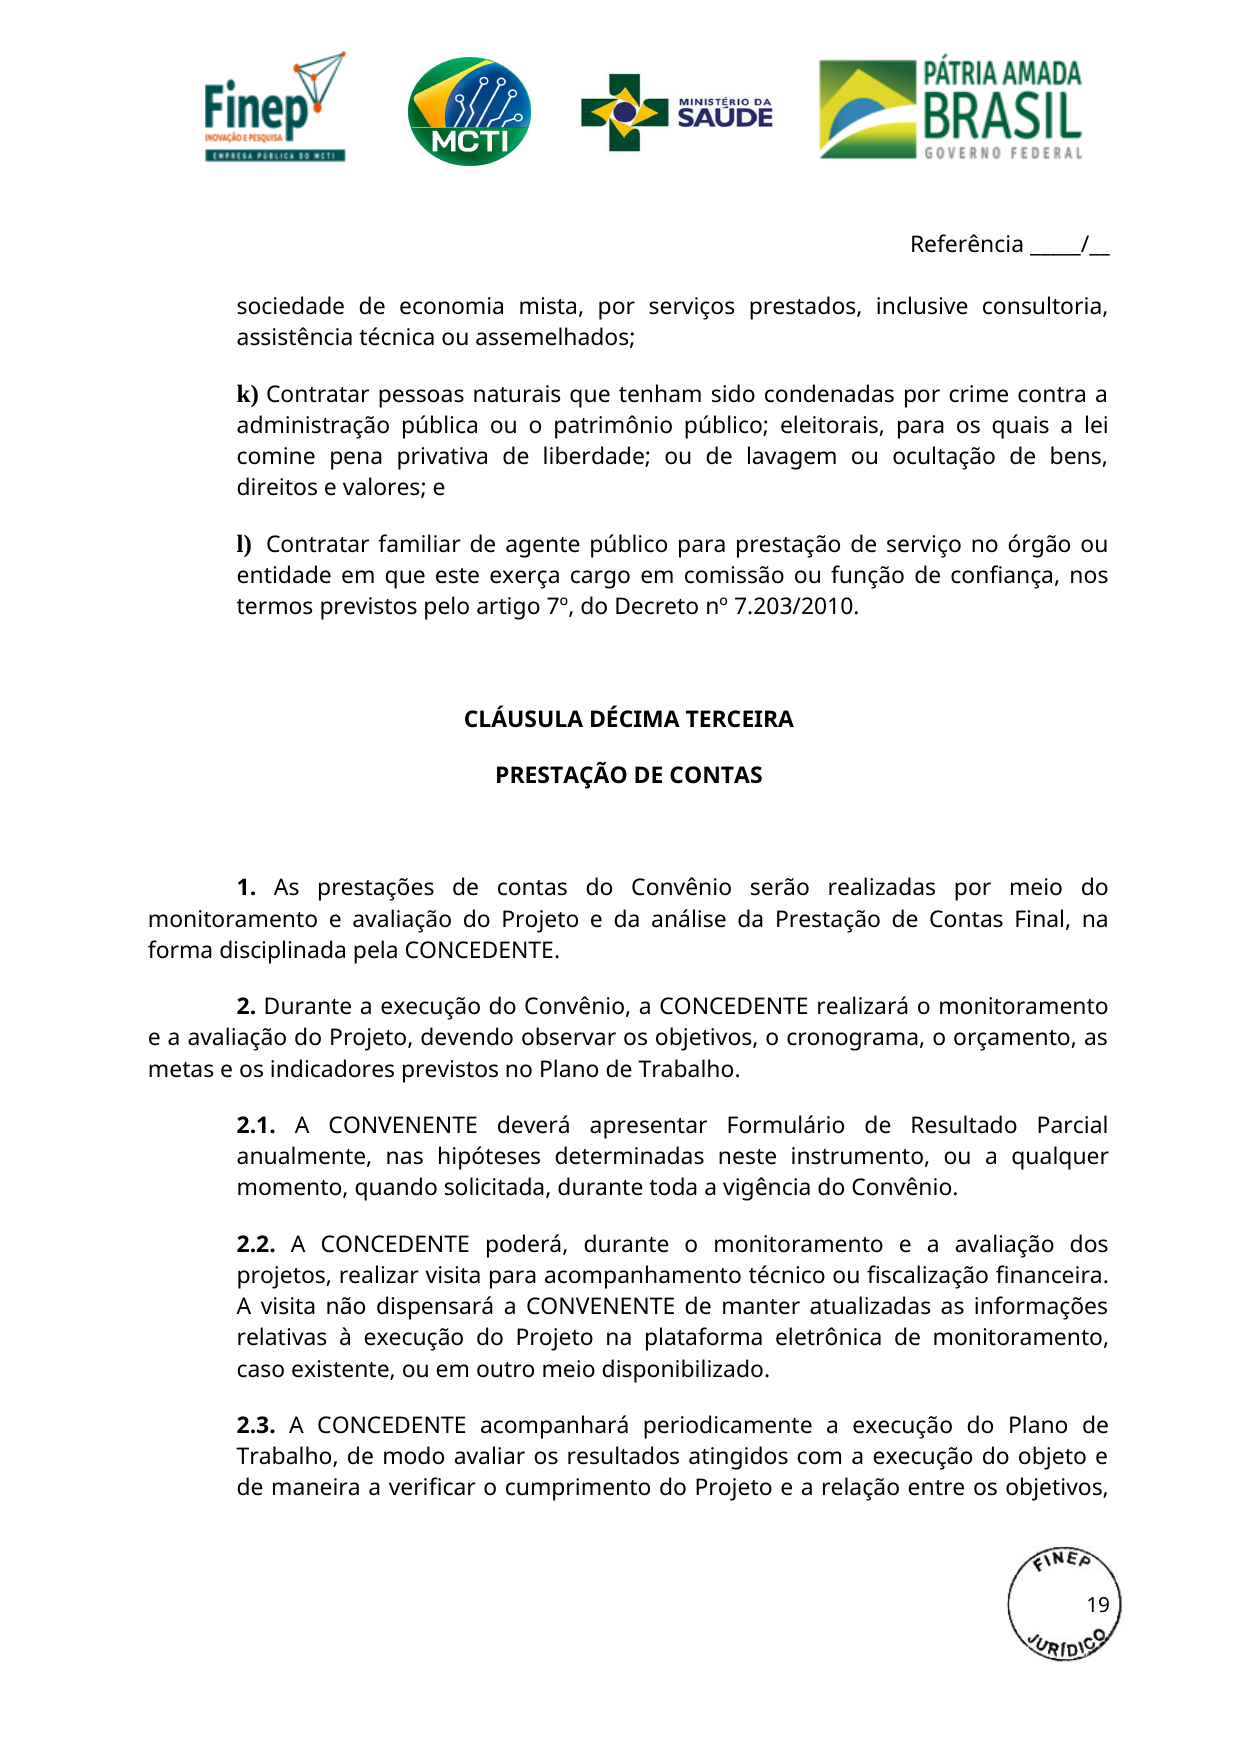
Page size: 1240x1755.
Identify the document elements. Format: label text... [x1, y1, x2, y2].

list Contratar pessoas naturais que tenham sido condenadas por crime contra a administração pública ou o patrimônio público; eleitorais, para os quais a lei comine pena privativa de liberdade; ou de lavagem ou ocultação de bens, direitos e valores; e [236, 378, 1110, 503]
text PRESTAÇÃO DE CONTAS [148, 759, 1110, 790]
text 2.1. A CONVENENTE deverá apresentar Formulário de Resultado Parcial anualmente, nas hipóteses determinadas neste instrumento, ou a qualquer momento, quando solicitada, durante toda a vigência do Convênio. [236, 1109, 1110, 1203]
text 2.2. A CONCEDENTE poderá, durante o monitoramento e a avaliação dos projetos, realizar visita para acompanhamento técnico ou fiscalização financeira. A visita não dispensará a CONVENENTE de manter atualizadas as informações relativas à execução do Projeto na plataforma eletrônica de monitoramento, caso existente, ou em outro meio disponibilizado. [236, 1228, 1110, 1384]
list Contratar familiar de agente público para prestação de serviço no órgão ou entidade em que este exerça cargo em comissão ou função de confiança, nos termos previstos pelo artigo 7º, do Decreto nº 7.203/2010. [236, 528, 1110, 621]
text CLÁUSULA DÉCIMA TERCEIRA [148, 703, 1110, 734]
text 2.3. A CONCEDENTE acompanhará periodicamente a execução do Plano de Trabalho, de modo avaliar os resultados atingidos com a execução do objeto e de maneira a verificar o cumprimento do Projeto e a relação entre os objetivos, [236, 1409, 1110, 1503]
text 1. As prestações de contas do Convênio serão realizadas por meio do monitoramento e avaliação do Projeto e da análise da Prestação de Contas Final, na forma disciplinada pela CONCEDENTE. [148, 871, 1110, 965]
text 2. Durante a execução do Convênio, a CONCEDENTE realizará o monitoramento e a avaliação do Projeto, devendo observar os objetivos, o cronograma, o orçamento, as metas e os indicadores previstos no Plano de Trabalho. [148, 990, 1110, 1084]
list sociedade de economia mista, por serviços prestados, inclusive consultoria, assistência técnica ou assemelhados; [236, 290, 1110, 353]
